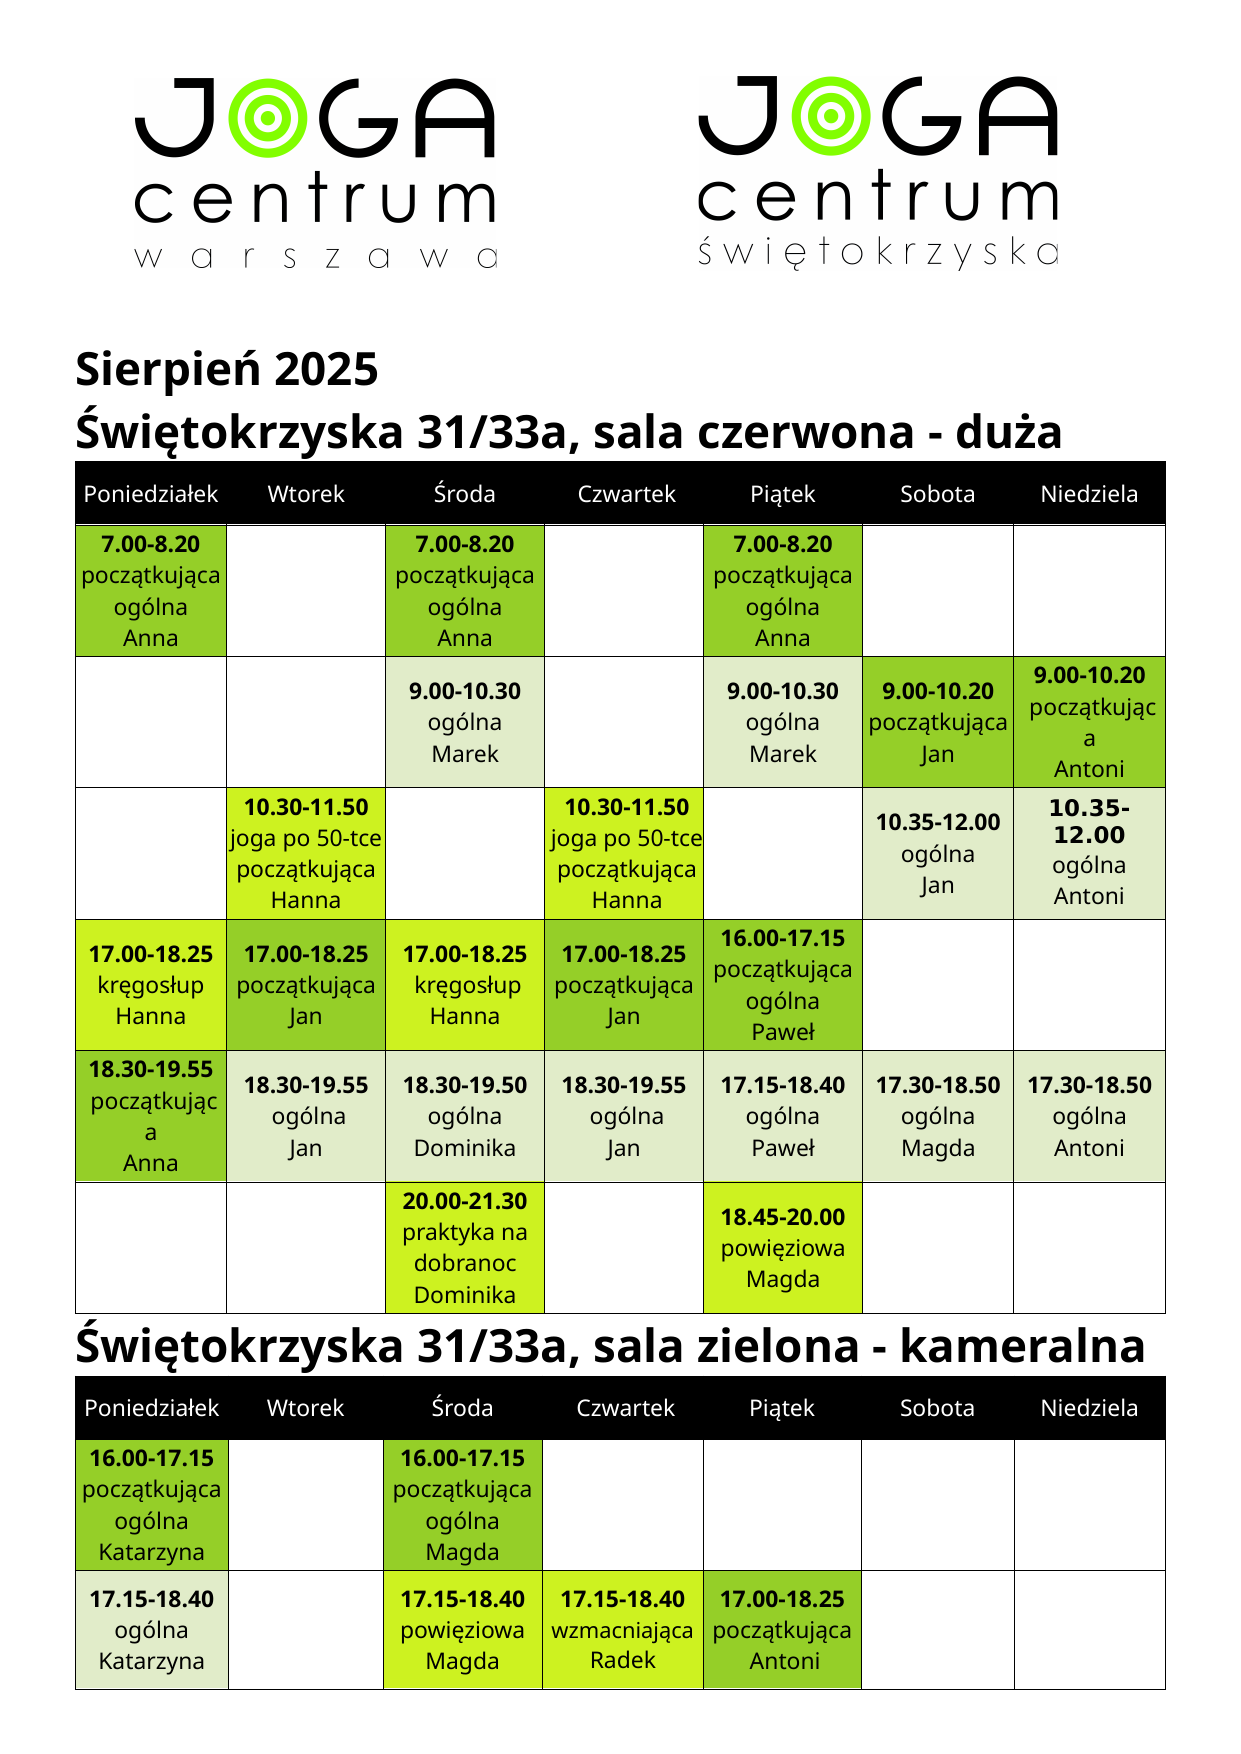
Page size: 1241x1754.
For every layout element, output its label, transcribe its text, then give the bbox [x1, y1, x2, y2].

table_cell 17.00-18.25 kręgosłup Hanna [386, 920, 544, 1050]
table_cell 7.00-8.20 początkująca ogólna Anna [76, 526, 226, 656]
table_cell 9.00-10.30 ogólna Marek [386, 657, 544, 787]
table_cell 18.45-20.00 powięziowa Magda [704, 1183, 862, 1313]
table_cell [1014, 526, 1165, 656]
table_cell [1014, 1183, 1165, 1313]
table_header Poniedziałek [76, 463, 226, 524]
table_cell 17.00-18.25 początkująca Jan [227, 920, 385, 1050]
table_header Środa [386, 463, 544, 524]
text Świętokrzyska 31/33a, sala zielona - kameralna [75, 1314, 1165, 1376]
table_cell [704, 788, 862, 919]
table_cell 18.30-19.55 ogólna Jan [545, 1051, 703, 1181]
table_cell [1014, 920, 1165, 1050]
table_cell [229, 1571, 383, 1688]
table_cell 17.00-18.25 początkująca Antoni [704, 1571, 861, 1688]
table_cell 7.00-8.20 początkująca ogólna Anna [386, 526, 544, 656]
picture [134, 78, 497, 268]
table_cell 17.15-18.40 powięziowa Magda [384, 1571, 542, 1688]
table_header Sobota [862, 1377, 1014, 1439]
table_cell 17.15-18.40 ogólna Paweł [704, 1051, 862, 1181]
table_cell 7.00-8.20 początkująca ogólna Anna [704, 526, 862, 656]
table_cell [76, 788, 226, 919]
table_header Środa [384, 1377, 542, 1439]
table_header Wtorek [227, 463, 385, 524]
table_header Piątek [704, 463, 862, 524]
table_header Niedziela [1015, 1377, 1165, 1439]
table_cell 16.00-17.15 początkująca ogólna Paweł [704, 920, 862, 1050]
table_header Sobota [863, 463, 1013, 524]
table_cell 18.30-19.55 ogólna Jan [227, 1051, 385, 1181]
table_cell 9.00-10.20 początkująca Jan [863, 657, 1013, 787]
table_cell [545, 526, 703, 656]
table_cell 17.30-18.50 ogólna Magda [863, 1051, 1013, 1181]
table_header Poniedziałek [76, 1377, 228, 1439]
table_header Czwartek [543, 1377, 703, 1439]
table_cell [862, 1440, 1014, 1570]
table_cell 9.00-10.30 ogólna Marek [704, 657, 862, 787]
table_cell 18.30-19.55 początkująca Anna [76, 1051, 226, 1181]
table_cell 17.00-18.25 kręgosłup Hanna [76, 920, 226, 1050]
table_cell [227, 526, 385, 656]
table_header Piątek [704, 1377, 861, 1439]
table_cell 17.15-18.40 wzmacniająca Radek [543, 1571, 703, 1688]
table_cell [545, 657, 703, 787]
table_cell [704, 1440, 861, 1570]
table_cell [863, 920, 1013, 1050]
table_cell [543, 1440, 703, 1570]
table_cell [863, 1183, 1013, 1313]
table_cell 17.00-18.25 początkująca Jan [545, 920, 703, 1050]
table_cell 9.00-10.20 początkująca Antoni [1014, 657, 1165, 787]
picture [698, 76, 1058, 271]
table_cell [1015, 1571, 1165, 1688]
table_cell 20.00-21.30 praktyka na dobranoc Dominika [386, 1183, 544, 1313]
table_cell [862, 1571, 1014, 1688]
table_cell 16.00-17.15 początkująca ogólna Magda [384, 1440, 542, 1570]
table_cell 17.15-18.40 ogólna Katarzyna [76, 1571, 228, 1688]
table_cell [1015, 1440, 1165, 1570]
table_cell 18.30-19.50 ogólna Dominika [386, 1051, 544, 1181]
table_cell [227, 1183, 385, 1313]
table_cell 10.35-12.00 ogólna Antoni [1014, 788, 1165, 919]
table_cell [386, 788, 544, 919]
table_cell [76, 657, 226, 787]
table_header Niedziela [1014, 463, 1165, 524]
table_header Wtorek [229, 1377, 383, 1439]
table_cell [863, 526, 1013, 656]
text Sierpień 2025 Świętokrzyska 31/33a, sala czerwona - duża [75, 87, 1165, 461]
table_header Czwartek [545, 463, 703, 524]
table_cell [229, 1440, 383, 1570]
table_cell 17.30-18.50 ogólna Antoni [1014, 1051, 1165, 1181]
table_cell 10.35-12.00 ogólna Jan [863, 788, 1013, 919]
table_cell 10.30-11.50 joga po 50-tce początkująca Hanna [227, 788, 385, 919]
table_cell [76, 1183, 226, 1313]
table_cell 10.30-11.50 joga po 50-tce początkująca Hanna [545, 788, 703, 919]
table_cell 16.00-17.15 początkująca ogólna Katarzyna [76, 1440, 228, 1570]
table_cell [545, 1183, 703, 1313]
table_cell [227, 657, 385, 787]
